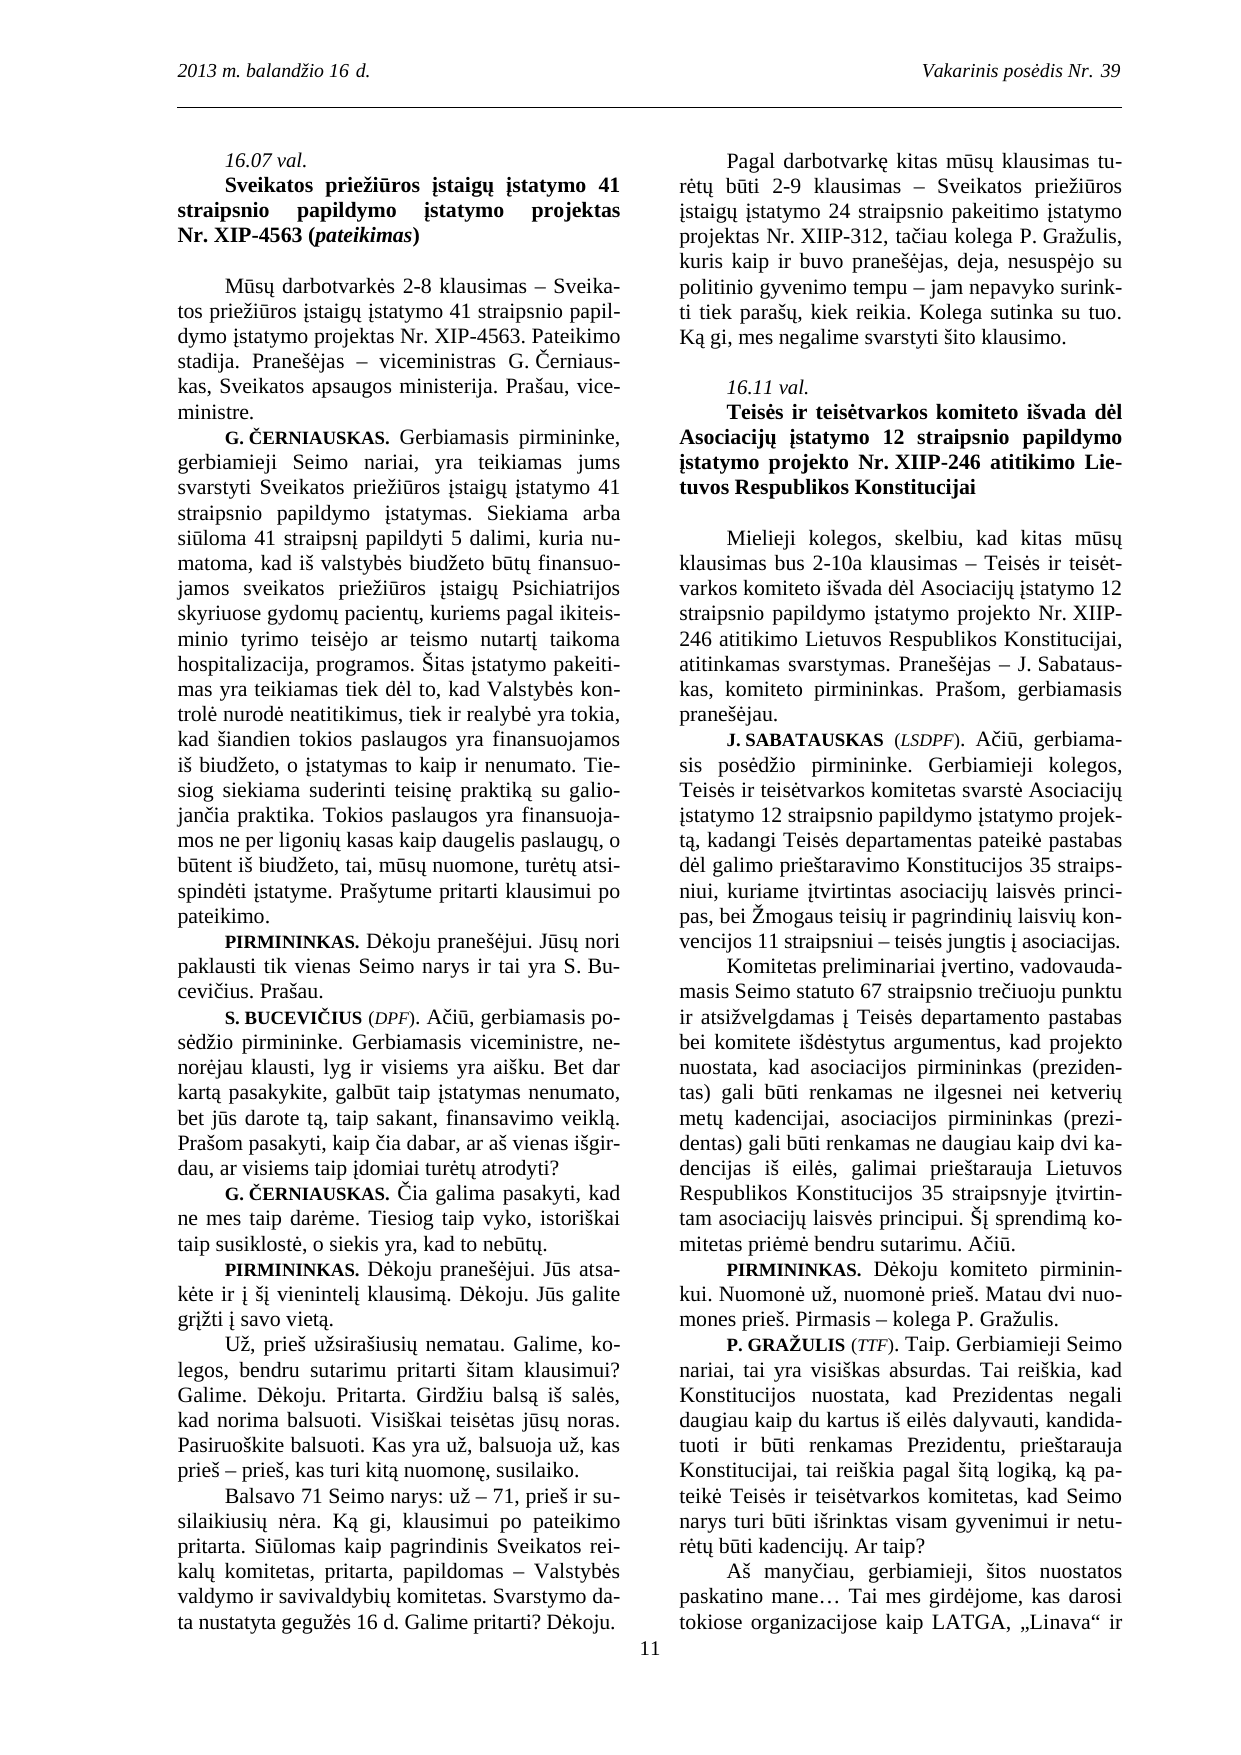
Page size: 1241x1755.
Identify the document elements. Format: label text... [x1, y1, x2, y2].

text Už, prieš už­si­ra­šiu­sių ne­ma­tau. Ga­li­me, ko­le­gos, ben­dru su­ta­ri­mu pri­tar­ti ši­tam klau­si­mui? Ga­li­me. Dė­ko­ju. Pri­tar­ta. Gir­džiu bal­są iš sa­lės, kad no­ri­ma bal­suo­ti. Vi­siš­kai tei­sė­tas jū­sų no­ras. Pa­si­ruoš­ki­te bal­suo­ti. Kas yra už, bal­suo­ja už, kas prieš – prieš, kas tu­ri ki­tą nuo­mo­nę, su­si­lai­ko. [177, 1331, 620, 1483]
text PIRMININKAS. Dė­ko­ju pra­ne­šė­jui. Jū­sų no­ri pa­klaus­ti tik vie­nas Sei­mo na­rys ir tai yra S. Bu­ce­vi­čius. Pra­šau. [177, 928, 620, 1004]
text S. BUCEVIČIUS (DPF). Ačiū, ger­bia­ma­sis po­sė­džio pir­mi­nin­ke. Ger­bia­ma­sis vi­ce­mi­nist­re, ne­no­rė­jau klaus­ti, lyg ir vi­siems yra aiš­ku. Bet dar kar­tą pa­sa­ky­ki­te, gal­būt taip įsta­ty­mas ne­nu­ma­to, bet jūs da­ro­te tą, taip sa­kant, fi­nan­sa­vi­mo veik­lą. Pra­šom pa­sa­ky­ti, kaip čia da­bar, ar aš vie­nas iš­gir­dau, ar vi­siems taip įdo­miai tu­rė­tų at­ro­dy­ti? [177, 1004, 620, 1180]
text Pa­gal dar­bo­tvarkę ki­tas mū­sų klau­si­mas tu­rė­tų bū­ti 2-9 klau­si­mas – Svei­ka­tos prie­žiū­ros įstai­gų įsta­ty­mo 24 straips­nio pa­kei­ti­mo įsta­ty­mo pro­jek­tas Nr. XIIP-312, ta­čiau ko­le­ga P. Gra­žu­lis, ku­ris kaip ir bu­vo pra­ne­šė­jas, de­ja, ne­su­spė­jo su po­li­ti­nio gy­ve­ni­mo tem­pu – jam ne­pa­vy­ko su­rink­ti tiek pa­ra­šų, kiek rei­kia. Ko­le­ga su­tin­ka su tuo. Ką gi, mes ne­ga­li­me svars­ty­ti ši­to klau­si­mo. [679, 148, 1122, 349]
text Bal­sa­vo 71 Sei­mo na­rys: už – 71, prieš ir su­si­lai­kiu­sių nė­ra. Ką gi, klau­si­mui po pa­tei­ki­mo pri­tar­ta. Siū­lo­mas kaip pa­grin­di­nis Svei­ka­tos rei­ka­lų ko­mi­te­tas, pri­tar­ta, pa­pil­do­mas – Vals­ty­bės val­dy­mo ir sa­vi­val­dy­bių ko­mi­te­tas. Svars­ty­mo da­ta nu­sta­ty­ta ge­gu­žės 16 d. Ga­li­me pri­tar­ti? Dė­ko­ju. [177, 1483, 620, 1634]
text PIRMININKAS. Dė­ko­ju pra­ne­šė­jui. Jūs at­sa­kė­te ir į šį vie­nin­te­lį klau­si­mą. Dė­ko­ju. Jūs ga­li­te grįž­ti į sa­vo vie­tą. [177, 1256, 620, 1331]
text Tei­sės ir tei­sėt­var­kos ko­mi­te­to iš­va­da dėl Aso­cia­ci­jų įsta­ty­mo 12 straips­nio pa­pil­dy­mo įsta­ty­mo pro­jek­to Nr. XIIP-246 ati­ti­ki­mo Lie­tu­vos Res­pub­li­kos Kon­sti­tu­ci­jai [679, 399, 1122, 499]
text 16.11 val. [726, 374, 1122, 399]
text G. ČERNIAUSKAS. Čia ga­li­ma pa­sa­ky­ti, kad ne mes taip da­rė­me. Tie­siog taip vy­ko, is­to­riš­kai taip su­si­klos­tė, o sie­kis yra, kad to ne­bū­tų. [177, 1180, 620, 1256]
text PIRMININKAS. Dė­ko­ju ko­mi­te­to pir­mi­nin­kui. Nuo­mo­nė už, nuo­mo­nė prieš. Ma­tau dvi nuo­mo­nes prieš. Pir­ma­sis – ko­le­ga P. Gra­žu­lis. [679, 1256, 1122, 1331]
text J. SABATAUSKAS (LSDPF). Ačiū, ger­bia­ma­sis po­sė­džio pir­mi­nin­ke. Ger­bia­mie­ji ko­le­gos, Tei­sės ir tei­sėt­var­kos ko­mi­te­tas svars­tė Aso­cia­ci­jų įsta­ty­mo 12 straips­nio pa­pil­dy­mo įsta­ty­mo pro­jek­tą, ka­dan­gi Tei­sės de­par­ta­men­tas pa­tei­kė pa­sta­bas dėl ga­li­mo prieš­ta­ra­vi­mo Kon­sti­tu­ci­jos 35 straips­niui, ku­ria­me įtvir­tin­tas aso­cia­ci­jų lais­vės prin­ci­pas, bei Žmo­gaus tei­sių ir pa­grin­di­nių lais­vių kon­ven­ci­jos 11 straips­niui – tei­sės jung­tis į aso­cia­ci­jas. [679, 726, 1122, 953]
text 16.07 val. [224, 148, 620, 172]
text Aš ma­ny­čiau, ger­bia­mie­ji, ši­tos nuo­sta­tos pa­ska­ti­no ma­ne… Tai mes gir­dė­jo­me, kas da­ro­si to­kio­se or­ga­ni­za­ci­jo­se kaip LATGA, „Li­na­va“ ir [679, 1558, 1122, 1634]
text P. GRAŽULIS (TTF). Taip. Ger­bia­mie­ji Sei­mo na­riai, tai yra vi­siš­kas ab­sur­das. Tai reiš­kia, kad Kon­sti­tu­ci­jos nuo­sta­ta, kad Pre­zi­den­tas ne­ga­li dau­giau kaip du kar­tus iš ei­lės da­ly­vau­ti, kan­di­da­tuo­ti ir bū­ti ren­ka­mas Pre­zi­den­tu, prieš­ta­rau­ja Kon­sti­tu­ci­jai, tai reiš­kia pa­gal ši­tą lo­gi­ką, ką pa­tei­kė Tei­sės ir tei­sėt­var­kos ko­mi­te­tas, kad Sei­mo na­rys tu­ri bū­ti iš­rink­tas vi­sam gy­ve­ni­mui ir ne­tu­rė­tų bū­ti ka­den­ci­jų. Ar taip? [679, 1331, 1122, 1558]
text G. ČERNIAUSKAS. Ger­bia­ma­sis pir­mi­nin­ke, ger­bia­mie­ji Sei­mo na­riai, yra tei­kia­mas jums svars­ty­ti Svei­ka­tos prie­žiū­ros įstai­gų įsta­ty­mo 41 straips­nio pa­pil­dy­mo įsta­ty­mas. Sie­kia­ma ar­ba siū­lo­ma 41 straips­nį pa­pil­dy­ti 5 da­li­mi, ku­ria nu­ma­to­ma, kad iš vals­ty­bės biu­dže­to bū­tų fi­nan­suo­ja­mos svei­ka­tos prie­žiū­ros įstai­gų Psi­chiat­ri­jos sky­riuo­se gy­do­mų pa­cien­tų, ku­riems pa­gal iki­teis­mi­nio ty­ri­mo tei­sė­jo ar teis­mo nu­tar­tį tai­ko­ma hos­pi­ta­li­za­ci­ja, pro­gra­mos. Ši­tas įsta­ty­mo pa­kei­ti­mas yra tei­kia­mas tiek dėl to, kad Vals­ty­bės kon­tro­lė nu­ro­dė ne­ati­ti­ki­mus, tiek ir re­a­ly­bė yra to­kia, kad šian­dien to­kios pa­slau­gos yra fi­nan­suo­ja­mos iš biu­dže­to, o įsta­ty­mas to kaip ir ne­nu­ma­to. Tie­siog sie­kia­ma su­de­rin­ti tei­si­nę prak­ti­ką su ga­lio­jan­čia prak­ti­ka. To­kios pa­slau­gos yra fi­nan­suo­ja­mos ne per li­go­nių ka­sas kaip dau­ge­lis pa­slau­gų, o bū­tent iš biu­dže­to, tai, mū­sų nuo­mo­ne, tu­rė­tų at­si­spin­dė­ti įsta­ty­me. Pra­šy­tu­me pri­tar­ti klau­si­mui po pa­tei­ki­mo. [177, 424, 620, 928]
text Svei­ka­tos prie­žiū­ros įstai­gų įsta­ty­mo 41 straips­nio pa­pil­dy­mo įsta­ty­mo pro­jek­tas Nr. XIP-4563 (pa­tei­ki­mas) [177, 172, 620, 247]
text Ko­mi­te­tas pre­li­mi­na­riai įver­ti­no, va­do­vau­da­ma­sis Sei­mo sta­tu­to 67 straips­nio tre­čiuo­ju punk­tu ir at­si­žvelg­da­mas į Tei­sės de­par­ta­men­to pa­sta­bas bei ko­mi­te­te iš­dės­ty­tus ar­gu­men­tus, kad pro­jek­to nuo­sta­ta, kad aso­cia­ci­jos pir­mi­nin­kas (pre­zi­den­tas) ga­li bū­ti ren­ka­mas ne il­ges­nei nei ket­ve­rių me­tų ka­den­ci­jai, aso­cia­ci­jos pir­mi­nin­kas (pre­zi­den­tas) ga­li bū­ti ren­ka­mas ne dau­giau kaip dvi ka­den­ci­jas iš ei­lės, ga­li­mai prieš­ta­rau­ja Lie­tu­vos Res­pub­li­kos Kon­sti­tu­ci­jos 35 straips­ny­je įtvir­tin­tam aso­cia­ci­jų lais­vės prin­ci­pui. Šį spren­di­mą ko­mi­te­tas pri­ėmė ben­dru su­ta­ri­mu. Ačiū. [679, 953, 1122, 1256]
text Mie­lie­ji ko­le­gos, skel­biu, kad ki­tas mū­sų klau­si­mas bus 2-10a klau­si­mas – Tei­sės ir tei­sėt­var­kos ko­mi­te­to iš­va­da dėl Aso­cia­ci­jų įsta­ty­mo 12 straips­nio pa­pil­dy­mo įsta­ty­mo pro­jek­to Nr. XIIP-246 ati­ti­ki­mo Lie­tu­vos Res­pub­li­kos Kon­sti­tu­ci­jai, ati­tin­ka­mas svars­ty­mas. Pra­ne­šė­jas – J. Sa­ba­taus­kas, ko­mi­te­to pir­mi­nin­kas. Pra­šom, ger­bia­ma­sis pra­ne­šė­jau. [679, 525, 1122, 726]
text Mū­sų dar­bo­tvarkės 2-8 klau­si­mas – Svei­ka­tos prie­žiū­ros įstai­gų įsta­ty­mo 41 straips­nio pa­pil­dy­mo įsta­ty­mo pro­jek­tas Nr. XIP-4563. Pa­tei­ki­mo sta­di­ja. Pra­ne­šė­jas – vi­ce­mi­nist­ras G. Čer­niaus­kas, Svei­ka­tos ap­sau­gos mi­nis­te­ri­ja. Pra­šau, vi­ce­mi­nist­re. [177, 273, 620, 424]
